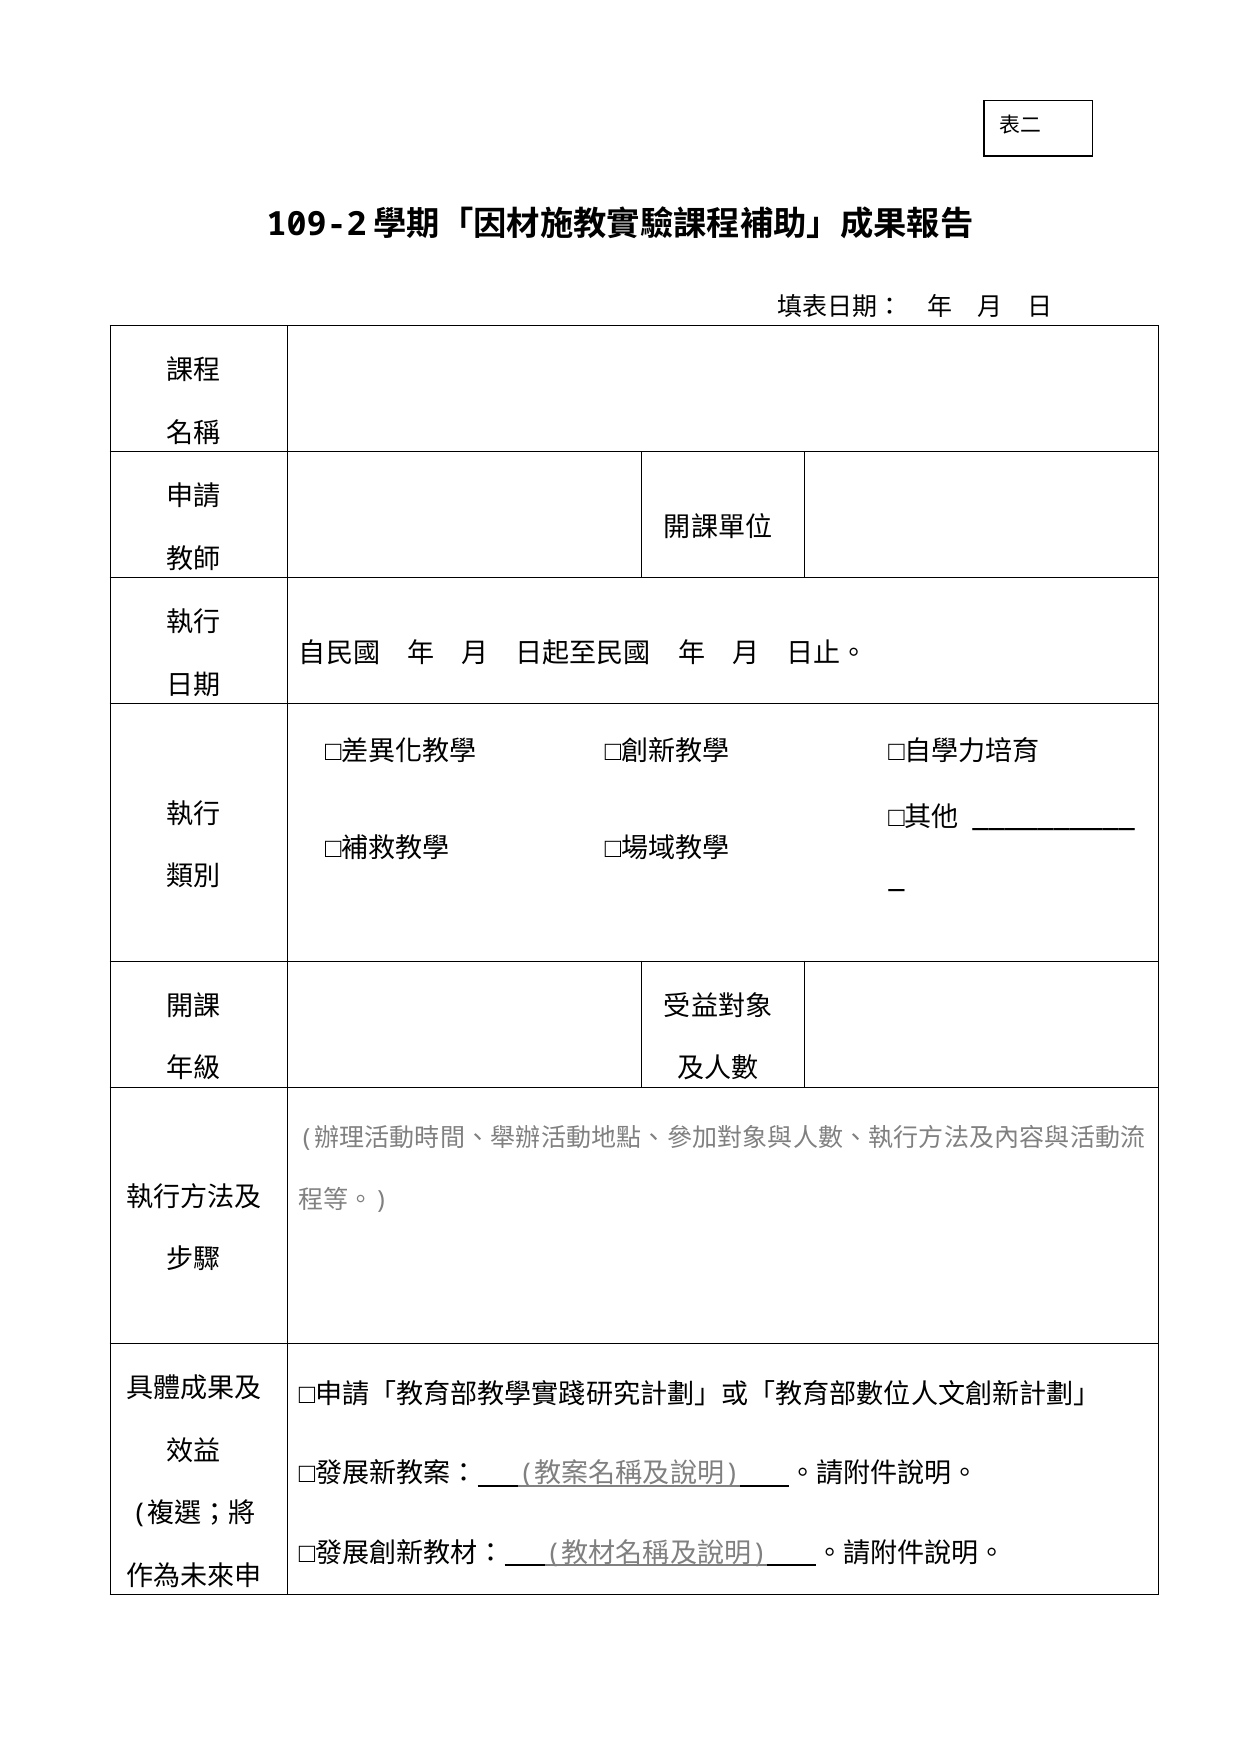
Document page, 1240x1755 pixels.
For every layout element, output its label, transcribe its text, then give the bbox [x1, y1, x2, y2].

table_cell 執行 類別 [111, 704, 287, 961]
table_cell □申請「教育部教學實踐研究計劃」或「教育部數位人文創新計劃」 □發展新教案： (教案名稱及說明) 。請附件說明。 □發展創新教材： (教材名稱及說明) 。請附件說明。 [288, 1344, 1158, 1594]
table_cell [288, 452, 641, 577]
table_header 課程 名稱 [111, 326, 287, 451]
table_cell [288, 704, 1158, 961]
table_cell 自民國 年 月 日起至民國 年 月 日止。 [288, 578, 1158, 703]
table_cell [805, 962, 1158, 1087]
table_cell 具體成果及效益 (複選；將作為未來申 [111, 1344, 287, 1594]
table_cell (辦理活動時間、舉辦活動地點、參加對象與人數、執行方法及內容與活動流程等。) [288, 1088, 1158, 1343]
table_header □差異化教學 [314, 704, 593, 773]
table_cell 申請 教師 [111, 452, 287, 577]
text 填表日期： 年 月 日 [187, 262, 1052, 325]
table_cell 受益對象及人數 [642, 962, 804, 1087]
table_cell □補救教學 [314, 773, 593, 898]
table_cell [805, 452, 1158, 577]
table_header □自學力培育 [877, 704, 1147, 773]
table_header □創新教學 [593, 704, 877, 773]
table_cell 開課 年級 [111, 962, 287, 1087]
table_cell □其他 ___________ [877, 773, 1147, 898]
text 109-2學期「因材施教實驗課程補助」成果報告 [187, 179, 1052, 242]
table_cell [288, 962, 641, 1087]
table_cell 開課單位 [642, 452, 804, 577]
table_cell 執行方法及步驟 [111, 1088, 287, 1343]
table_cell □場域教學 [593, 773, 877, 898]
table_cell 執行 日期 [111, 578, 287, 703]
table_header [288, 326, 1158, 451]
